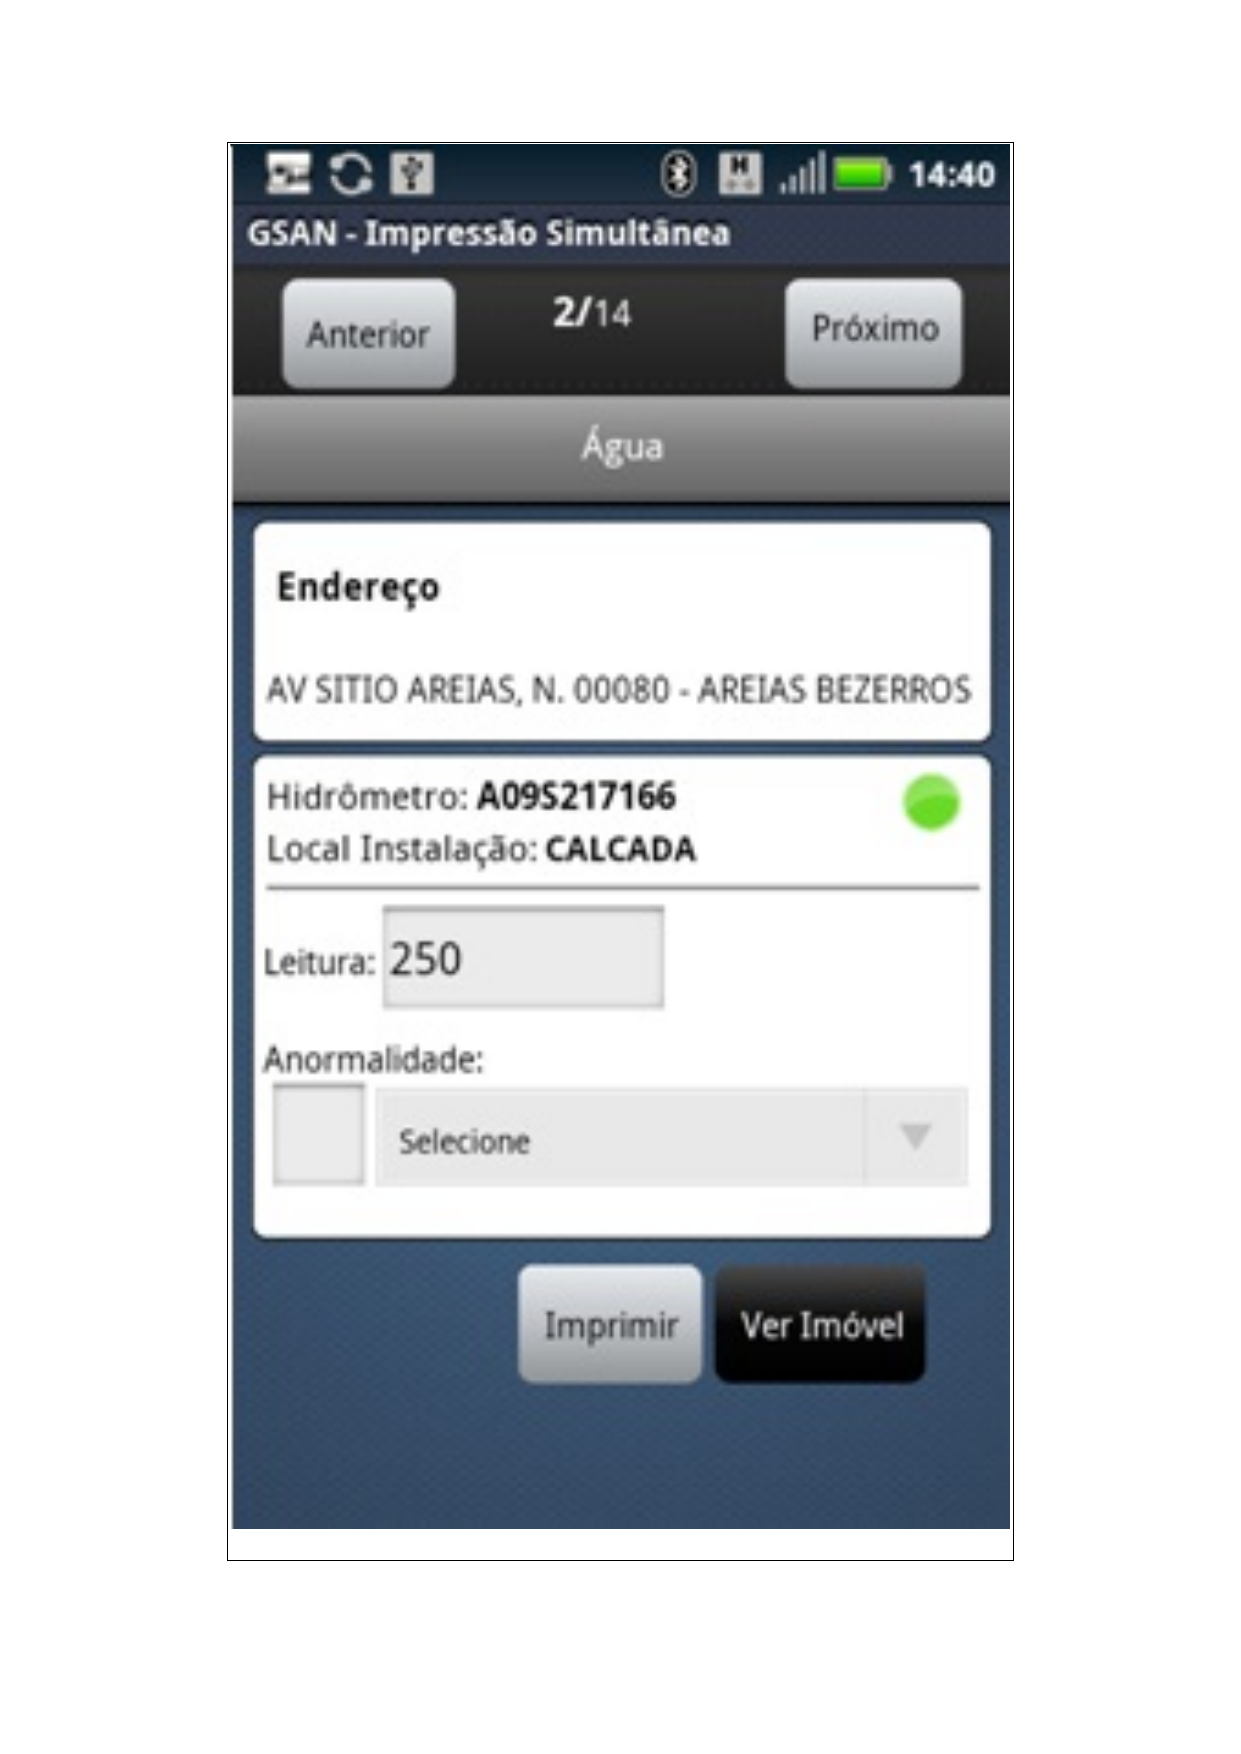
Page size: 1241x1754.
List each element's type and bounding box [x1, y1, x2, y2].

table_header [228, 143, 1013, 1560]
picture [230, 144, 1010, 1529]
